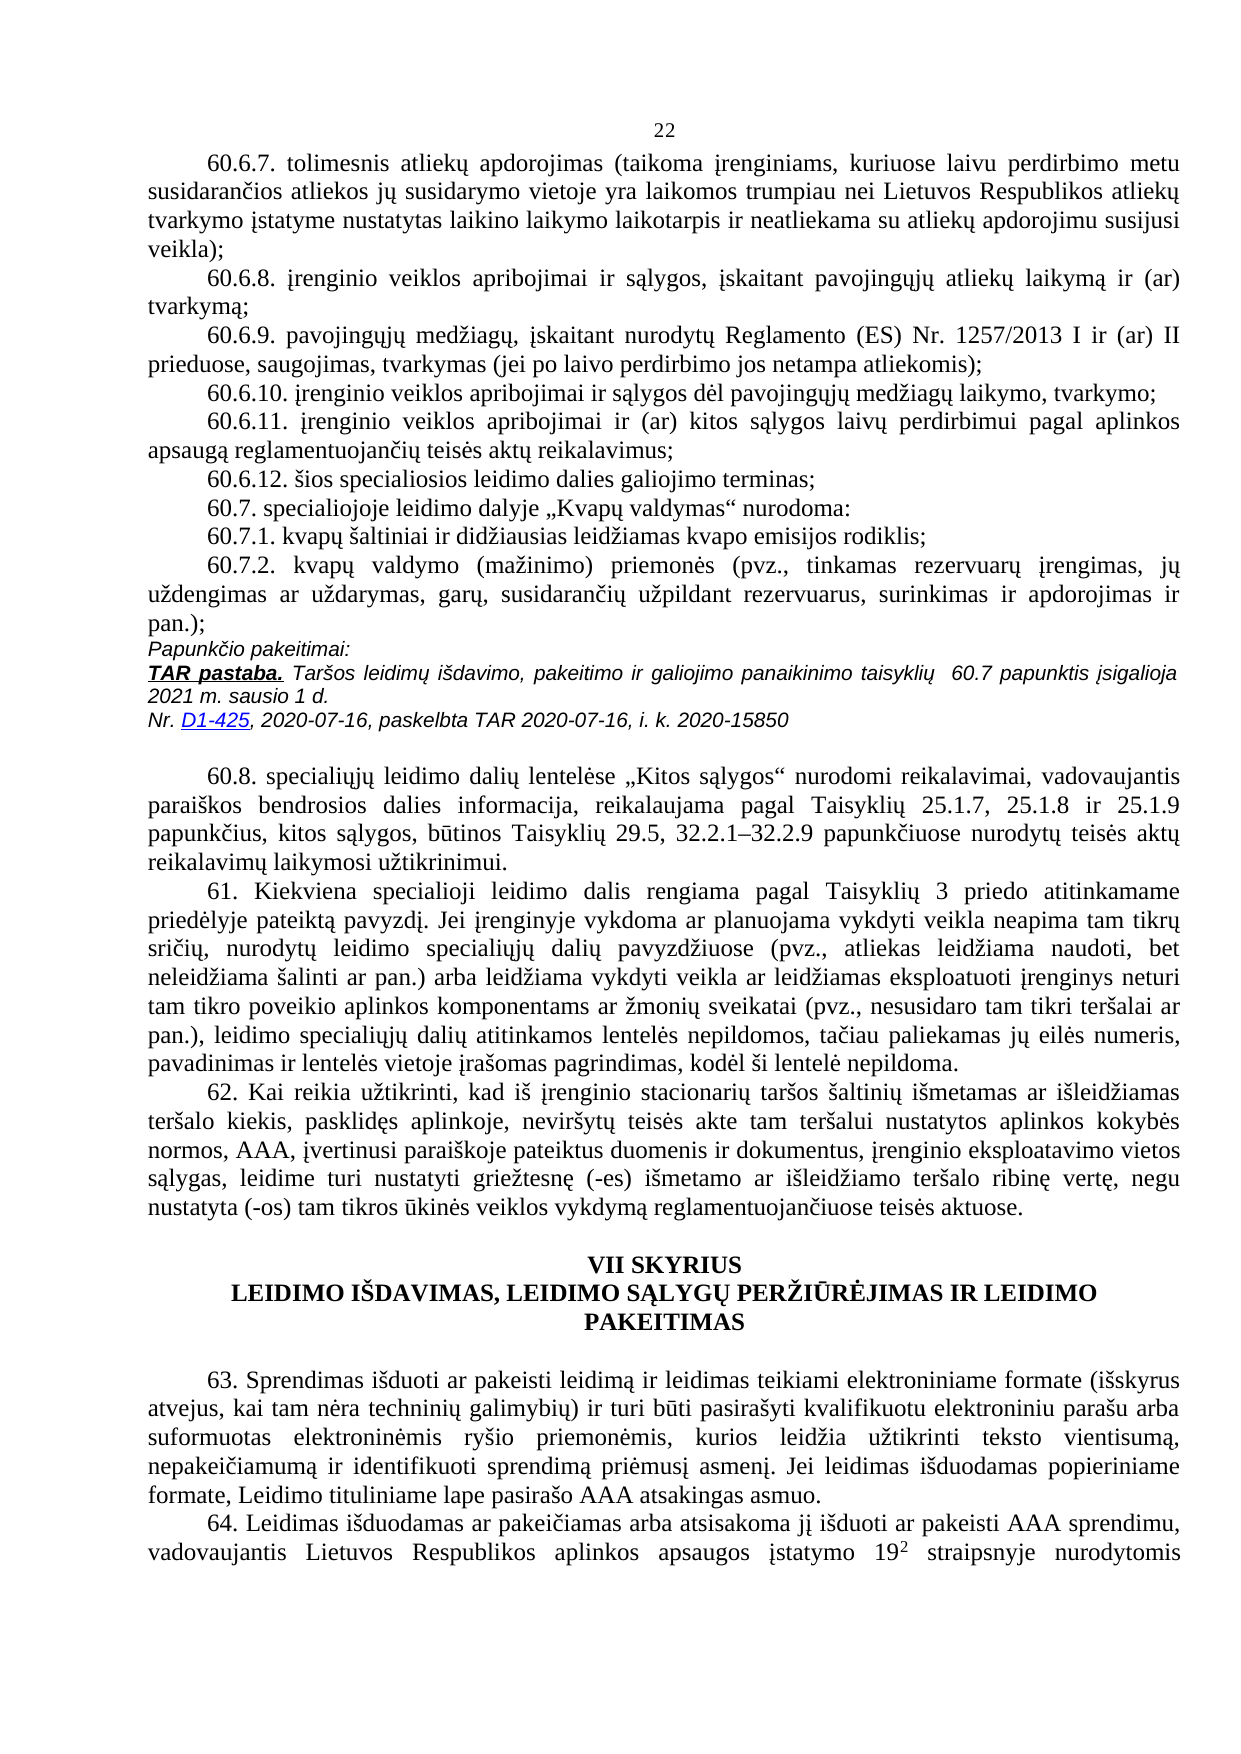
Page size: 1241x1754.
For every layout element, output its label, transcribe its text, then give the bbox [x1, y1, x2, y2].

text 60.6.10. įrenginio veiklos apribojimai ir sąlygos dėl pavojingųjų medžiagų laikymo, tvarkymo; [148, 378, 1181, 406]
text 60.6.8. įrenginio veiklos apribojimai ir sąlygos, įskaitant pavojingųjų atliekų laikymą ir (ar) tvarkymą; [148, 263, 1181, 320]
text 60.6.9. pavojingųjų medžiagų, įskaitant nurodytų Reglamento (ES) Nr. 1257/2013 I ir (ar) II prieduose, saugojimas, tvarkymas (jei po laivo perdirbimo jos netampa atliekomis); [148, 320, 1181, 378]
text 60.8. specialiųjų leidimo dalių lentelėse „Kitos sąlygos“ nurodomi reikalavimai, vadovaujantis paraiškos bendrosios dalies informacija, reikalaujama pagal Taisyklių 25.1.7, 25.1.8 ir 25.1.9 papunkčius, kitos sąlygos, būtinos Taisyklių 29.5, 32.2.1–32.2.9 papunkčiuose nurodytų teisės aktų reikalavimų laikymosi užtikrinimui. [148, 761, 1181, 876]
text 60.7. specialiojoje leidimo dalyje „Kvapų valdymas“ nurodoma: [148, 493, 1181, 521]
text 60.6.7. tolimesnis atliekų apdorojimas (taikoma įrenginiams, kuriuose laivu perdirbimo metu susidarančios atliekos jų susidarymo vietoje yra laikomos trumpiau nei Lietuvos Respublikos atliekų tvarkymo įstatyme nustatytas laikino laikymo laikotarpis ir neatliekama su atliekų apdorojimu susijusi veikla); [148, 148, 1181, 263]
text VII SKYRIUS [148, 1250, 1181, 1278]
text Nr. D1-425, 2020-07-16, paskelbta TAR 2020-07-16, i. k. 2020-15850 [148, 708, 1181, 732]
text 60.6.12. šios specialiosios leidimo dalies galiojimo terminas; [148, 464, 1181, 493]
text 61. Kiekviena specialioji leidimo dalis rengiama pagal Taisyklių 3 priedo atitinkamame priedėlyje pateiktą pavyzdį. Jei įrenginyje vykdoma ar planuojama vykdyti veikla neapima tam tikrų sričių, nurodytų leidimo specialiųjų dalių pavyzdžiuose (pvz., atliekas leidžiama naudoti, bet neleidžiama šalinti ar pan.) arba leidžiama vykdyti veikla ar leidžiamas eksploatuoti įrenginys neturi tam tikro poveikio aplinkos komponentams ar žmonių sveikatai (pvz., nesusidaro tam tikri teršalai ar pan.), leidimo specialiųjų dalių atitinkamos lentelės nepildomos, tačiau paliekamas jų eilės numeris, pavadinimas ir lentelės vietoje įrašomas pagrindimas, kodėl ši lentelė nepildoma. [148, 876, 1181, 1077]
text TAR pastaba. Taršos leidimų išdavimo, pakeitimo ir galiojimo panaikinimo taisyklių 60.7 papunktis įsigalioja 2021 m. sausio 1 d. [148, 660, 1181, 708]
text LEIDIMO IŠDAVIMAS, LEIDIMO SĄLYGŲ PERŽIŪRĖJIMAS IR LEIDIMO PAKEITIMAS [148, 1278, 1181, 1336]
text 60.7.2. kvapų valdymo (mažinimo) priemonės (pvz., tinkamas rezervuarų įrengimas, jų uždengimas ar uždarymas, garų, susidarančių užpildant rezervuarus, surinkimas ir apdorojimas ir pan.); [148, 550, 1181, 636]
text 60.6.11. įrenginio veiklos apribojimai ir (ar) kitos sąlygos laivų perdirbimui pagal aplinkos apsaugą reglamentuojančių teisės aktų reikalavimus; [148, 406, 1181, 464]
text 64. Leidimas išduodamas ar pakeičiamas arba atsisakoma jį išduoti ar pakeisti AAA sprendimu, vadovaujantis Lietuvos Respublikos aplinkos apsaugos įstatymo 192 straipsnyje nurodytomis [148, 1508, 1181, 1566]
text Papunkčio pakeitimai: [148, 636, 1181, 660]
text 63. Sprendimas išduoti ar pakeisti leidimą ir leidimas teikiami elektroniniame formate (išskyrus atvejus, kai tam nėra techninių galimybių) ir turi būti pasirašyti kvalifikuotu elektroniniu parašu arba suformuotas elektroninėmis ryšio priemonėmis, kurios leidžia užtikrinti teksto vientisumą, nepakeičiamumą ir identifikuoti sprendimą priėmusį asmenį. Jei leidimas išduodamas popieriniame formate, Leidimo tituliniame lape pasirašo AAA atsakingas asmuo. [148, 1365, 1181, 1508]
text 62. Kai reikia užtikrinti, kad iš įrenginio stacionarių taršos šaltinių išmetamas ar išleidžiamas teršalo kiekis, pasklidęs aplinkoje, neviršytų teisės akte tam teršalui nustatytos aplinkos kokybės normos, AAA, įvertinusi paraiškoje pateiktus duomenis ir dokumentus, įrenginio eksploatavimo vietos sąlygas, leidime turi nustatyti griežtesnę (-es) išmetamo ar išleidžiamo teršalo ribinę vertę, negu nustatyta (-os) tam tikros ūkinės veiklos vykdymą reglamentuojančiuose teisės aktuose. [148, 1077, 1181, 1221]
text 60.7.1. kvapų šaltiniai ir didžiausias leidžiamas kvapo emisijos rodiklis; [148, 521, 1181, 550]
